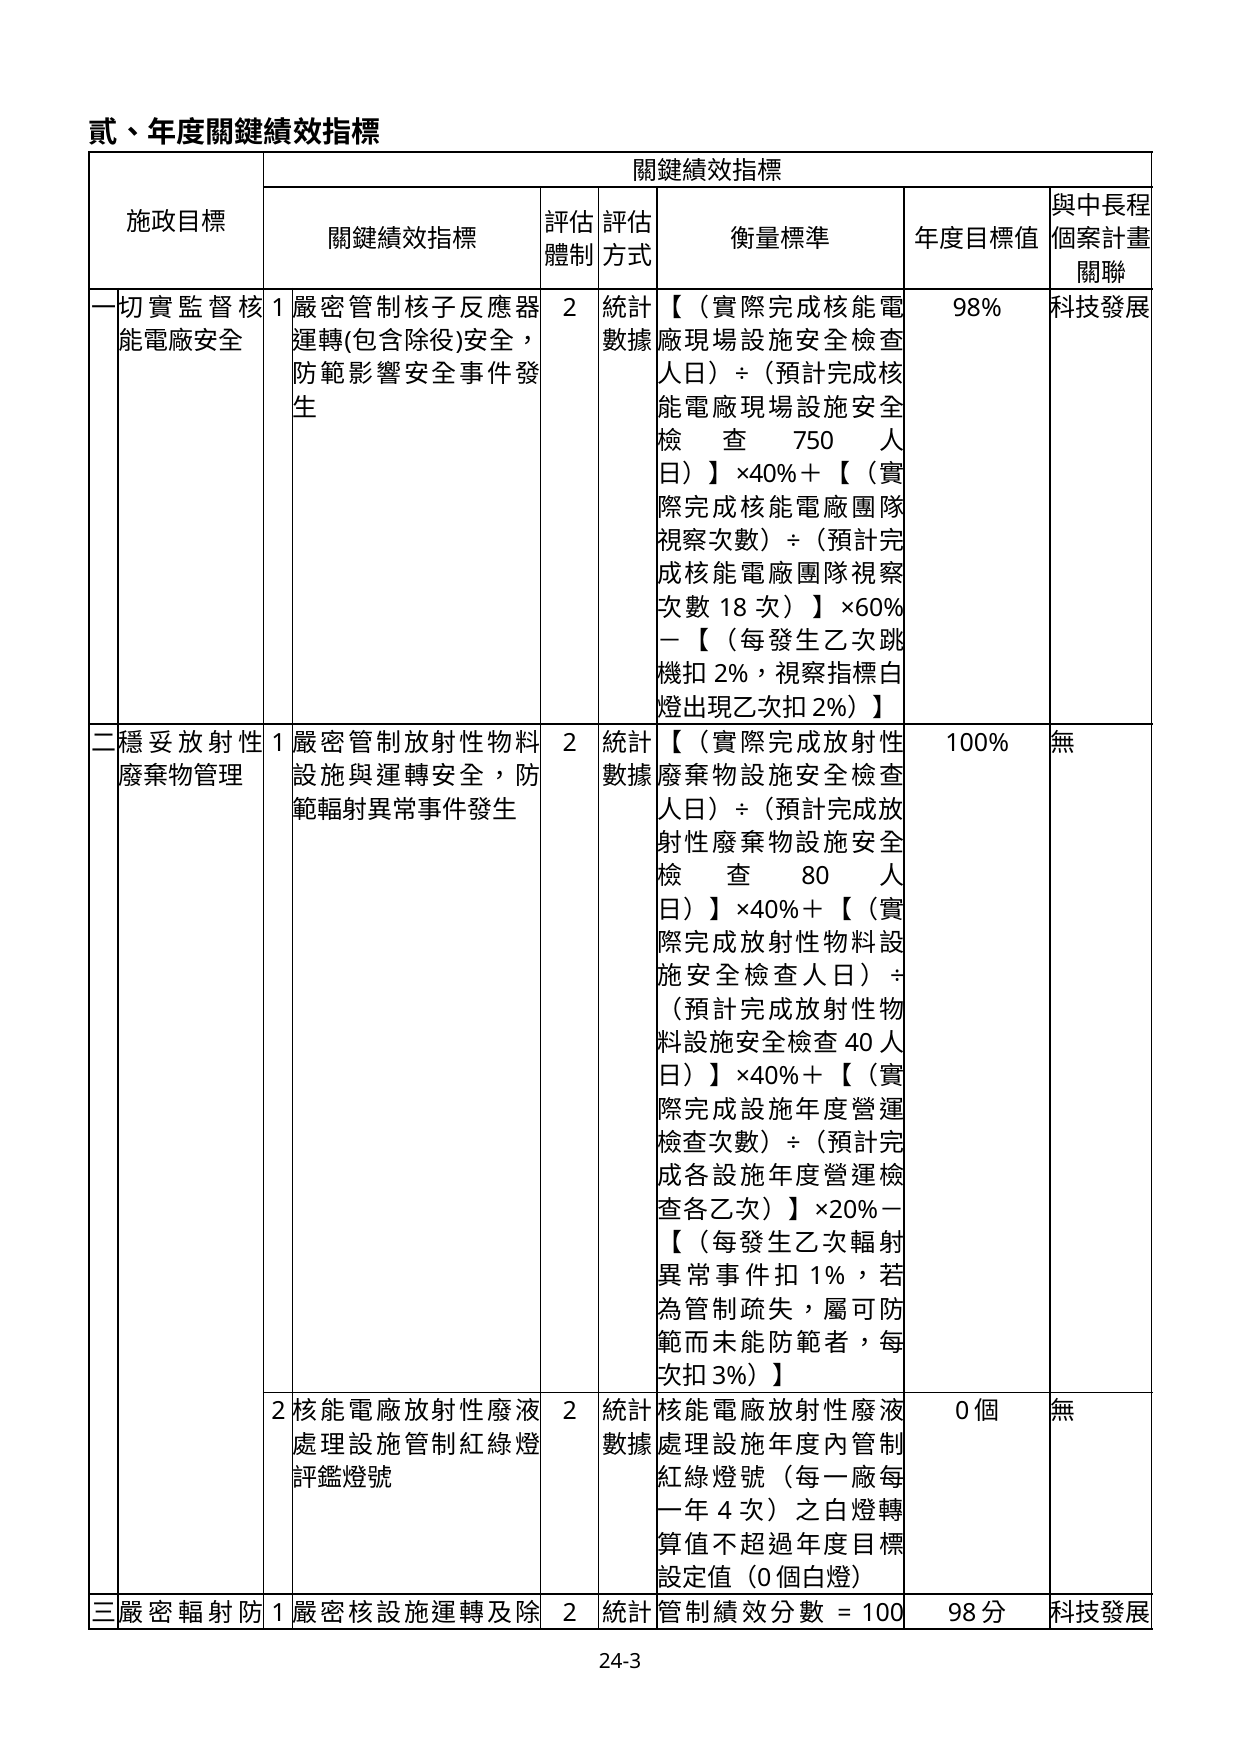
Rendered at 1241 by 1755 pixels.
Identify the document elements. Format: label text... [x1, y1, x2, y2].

text 貳、年度關鍵績效指標 [89, 109, 1152, 151]
table_cell 核能電廠放射性廢液處理設施管制紅綠燈評鑑燈號 [293, 1393, 540, 1593]
table_cell 無 [1051, 725, 1151, 1391]
table_cell 與中長程個案計畫關聯 [1051, 188, 1151, 288]
table_cell 【（實際完成放射性廢棄物設施安全檢查人日）÷（預計完成放射性廢棄物設施安全檢查80人日）】×40%＋【（實際完成放射性物料設施安全檢查人日）÷（預計完成放射性物料設施安全檢查40人日）】×40%＋【（實際完成設施年度營運檢查次數）÷（預計完成各設施年度營運檢查各乙次）】×20%－【（每發生乙次輻射異常事件扣1%，若為管制疏失，屬可防範而未能防範者，每次扣3%）】 [658, 725, 903, 1391]
table_cell 嚴密管制核子反應器運轉(包含除役)安全，防範影響安全事件發生 [293, 290, 540, 723]
table_cell 核能電廠放射性廢液處理設施年度內管制紅綠燈號（每一廠每一年4次）之白燈轉算值不超過年度目標設定值（0個白燈） [658, 1393, 903, 1593]
table_cell 2 [541, 725, 598, 1391]
table_cell 衡量標準 [658, 188, 903, 288]
table_cell 無 [1051, 1393, 1151, 1593]
table_cell 0個 [905, 1393, 1049, 1593]
table_cell 嚴密輻射防護安全管理 [119, 1595, 263, 1628]
table_cell 三 [90, 1595, 117, 1628]
table_header 關鍵績效指標 [264, 153, 1151, 186]
table_cell 2 [541, 290, 598, 723]
table_cell 統計數據 [599, 290, 656, 723]
table_cell 統計數據 [599, 725, 656, 1391]
table_header 施政目標 [90, 153, 263, 288]
table_cell 切實監督核能電廠安全 [119, 290, 263, 723]
table_cell 評估 方式 [599, 188, 656, 288]
table_cell 1 [264, 1595, 292, 1628]
table_cell 2 [264, 1393, 292, 1593]
table_cell 穩妥放射性廢棄物管理 [119, 725, 263, 1593]
table_cell 關鍵績效指標 [264, 188, 540, 288]
table_cell 嚴密核設施運轉及除 [293, 1595, 540, 1628]
table_cell 2 [541, 1393, 598, 1593]
table_cell 2 [541, 1595, 598, 1628]
table_cell 二 [90, 725, 117, 1593]
table_cell 98% [905, 290, 1049, 723]
table_cell 科技發展 [1051, 290, 1151, 723]
table_cell 統計 [599, 1595, 656, 1628]
table_cell 評估 體制 [541, 188, 598, 288]
table_cell 科技發展 [1051, 1595, 1151, 1628]
table_cell 1 [264, 725, 292, 1391]
table_cell 一 [90, 290, 117, 723]
table_cell 【（實際完成核能電廠現場設施安全檢查人日）÷（預計完成核能電廠現場設施安全檢查750人日）】×40%＋【（實際完成核能電廠團隊視察次數）÷（預計完成核能電廠團隊視察次數18次）】×60%－【（每發生乙次跳機扣2%，視察指標白燈出現乙次扣2%）】 [658, 290, 903, 723]
table_cell 統計數據 [599, 1393, 656, 1593]
table_cell 98分 [905, 1595, 1049, 1628]
table_cell 100% [905, 725, 1049, 1391]
table_cell 年度目標值 [905, 188, 1049, 288]
table_cell 1 [264, 290, 292, 723]
table_cell 嚴密管制放射性物料設施與運轉安全，防範輻射異常事件發生 [293, 725, 540, 1391]
table_cell 管制績效分數 = 100 [658, 1595, 903, 1628]
